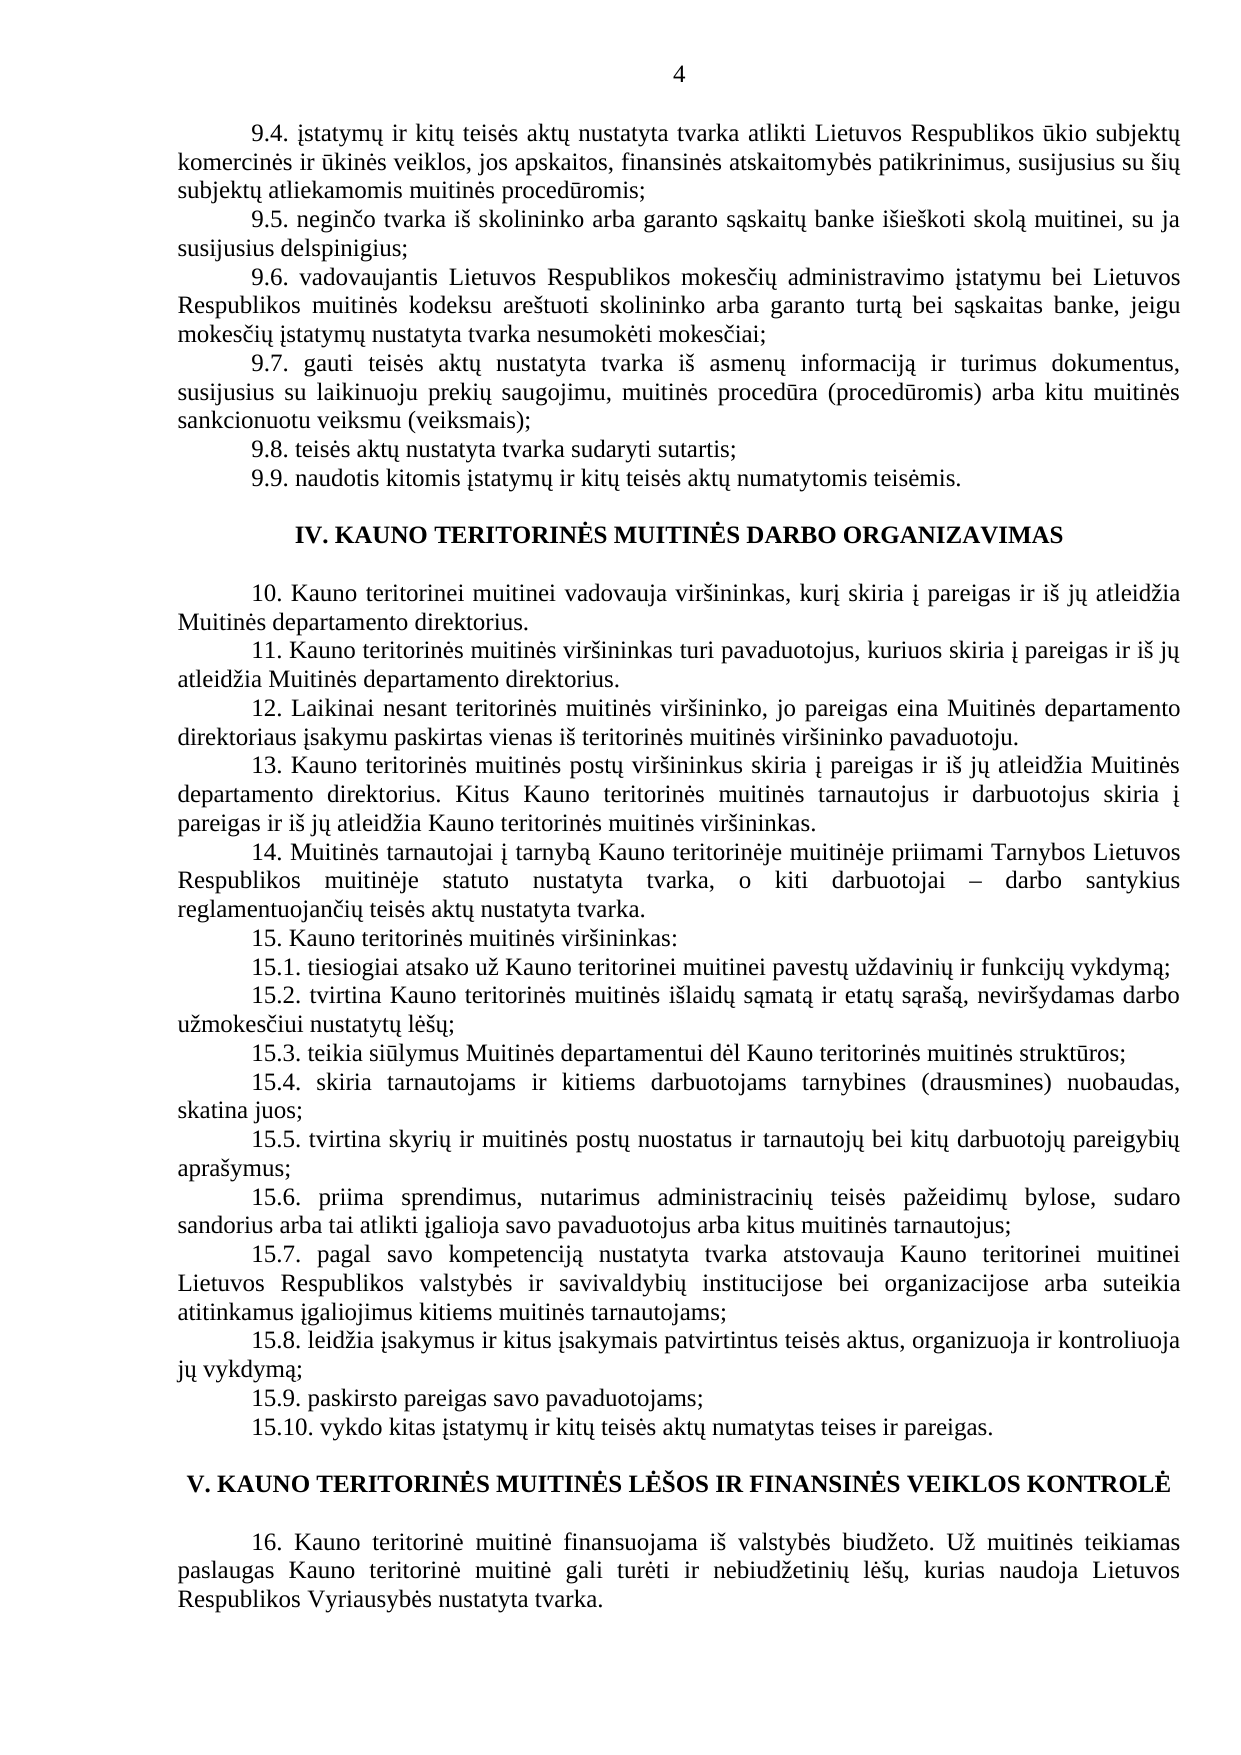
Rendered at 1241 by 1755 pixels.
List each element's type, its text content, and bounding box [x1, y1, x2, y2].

text 11. Kauno teritorinės muitinės viršininkas turi pavaduotojus, kuriuos skiria į pareigas ir iš jų atleidžia Muitinės departamento direktorius. [177, 636, 1181, 693]
text 9.8. teisės aktų nustatyta tvarka sudaryti sutartis; [177, 434, 1181, 463]
text 9.6. vadovaujantis Lietuvos Respublikos mokesčių administravimo įstatymu bei Lietuvos Respublikos muitinės kodeksu areštuoti skolininko arba garanto turtą bei sąskaitas banke, jeigu mokesčių įstatymų nustatyta tvarka nesumokėti mokesčiai; [177, 262, 1181, 348]
text 15.6. priima sprendimus, nutarimus administracinių teisės pažeidimų bylose, sudaro sandorius arba tai atlikti įgalioja savo pavaduotojus arba kitus muitinės tarnautojus; [177, 1182, 1181, 1239]
text IV. KAUNO TERITORINĖS MUITINĖS DARBO ORGANIZAVIMAS [177, 521, 1181, 549]
text 15.4. skiria tarnautojams ir kitiems darbuotojams tarnybines (drausmines) nuobaudas, skatina juos; [177, 1067, 1181, 1124]
text 14. Muitinės tarnautojai į tarnybą Kauno teritorinėje muitinėje priimami Tarnybos Lietuvos Respublikos muitinėje statuto nustatyta tvarka, o kiti darbuotojai – darbo santykius reglamentuojančių teisės aktų nustatyta tvarka. [177, 837, 1181, 923]
text 9.9. naudotis kitomis įstatymų ir kitų teisės aktų numatytomis teisėmis. [177, 463, 1181, 492]
text 15.9. paskirsto pareigas savo pavaduotojams; [177, 1383, 1181, 1412]
text V. KAUNO TERITORINĖS MUITINĖS LĖŠOS IR FINANSINĖS VEIKLOS KONTROLĖ [177, 1469, 1181, 1498]
text 15.1. tiesiogiai atsako už Kauno teritorinei muitinei pavestų uždavinių ir funkcijų vykdymą; [177, 952, 1181, 981]
text 13. Kauno teritorinės muitinės postų viršininkus skiria į pareigas ir iš jų atleidžia Muitinės departamento direktorius. Kitus Kauno teritorinės muitinės tarnautojus ir darbuotojus skiria į pareigas ir iš jų atleidžia Kauno teritorinės muitinės viršininkas. [177, 751, 1181, 837]
text 9.7. gauti teisės aktų nustatyta tvarka iš asmenų informaciją ir turimus dokumentus, susijusius su laikinuoju prekių saugojimu, muitinės procedūra (procedūromis) arba kitu muitinės sankcionuotu veiksmu (veiksmais); [177, 348, 1181, 434]
text 15.8. leidžia įsakymus ir kitus įsakymais patvirtintus teisės aktus, organizuoja ir kontroliuoja jų vykdymą; [177, 1326, 1181, 1383]
text 9.4. įstatymų ir kitų teisės aktų nustatyta tvarka atlikti Lietuvos Respublikos ūkio subjektų komercinės ir ūkinės veiklos, jos apskaitos, finansinės atskaitomybės patikrinimus, susijusius su šių subjektų atliekamomis muitinės procedūromis; [177, 118, 1181, 204]
text 16. Kauno teritorinė muitinė finansuojama iš valstybės biudžeto. Už muitinės teikiamas paslaugas Kauno teritorinė muitinė gali turėti ir nebiudžetinių lėšų, kurias naudoja Lietuvos Respublikos Vyriausybės nustatyta tvarka. [177, 1527, 1181, 1613]
text 12. Laikinai nesant teritorinės muitinės viršininko, jo pareigas eina Muitinės departamento direktoriaus įsakymu paskirtas vienas iš teritorinės muitinės viršininko pavaduotoju. [177, 693, 1181, 751]
text 9.5. neginčo tvarka iš skolininko arba garanto sąskaitų banke išieškoti skolą muitinei, su ja susijusius delspinigius; [177, 204, 1181, 262]
text 15. Kauno teritorinės muitinės viršininkas: [177, 923, 1181, 952]
text 15.7. pagal savo kompetenciją nustatyta tvarka atstovauja Kauno teritorinei muitinei Lietuvos Respublikos valstybės ir savivaldybių institucijose bei organizacijose arba suteikia atitinkamus įgaliojimus kitiems muitinės tarnautojams; [177, 1239, 1181, 1326]
text 10. Kauno teritorinei muitinei vadovauja viršininkas, kurį skiria į pareigas ir iš jų atleidžia Muitinės departamento direktorius. [177, 578, 1181, 636]
text 15.10. vykdo kitas įstatymų ir kitų teisės aktų numatytas teises ir pareigas. [177, 1412, 1181, 1441]
text 15.2. tvirtina Kauno teritorinės muitinės išlaidų sąmatą ir etatų sąrašą, neviršydamas darbo užmokesčiui nustatytų lėšų; [177, 981, 1181, 1038]
text 15.5. tvirtina skyrių ir muitinės postų nuostatus ir tarnautojų bei kitų darbuotojų pareigybių aprašymus; [177, 1124, 1181, 1182]
text 15.3. teikia siūlymus Muitinės departamentui dėl Kauno teritorinės muitinės struktūros; [177, 1038, 1181, 1067]
